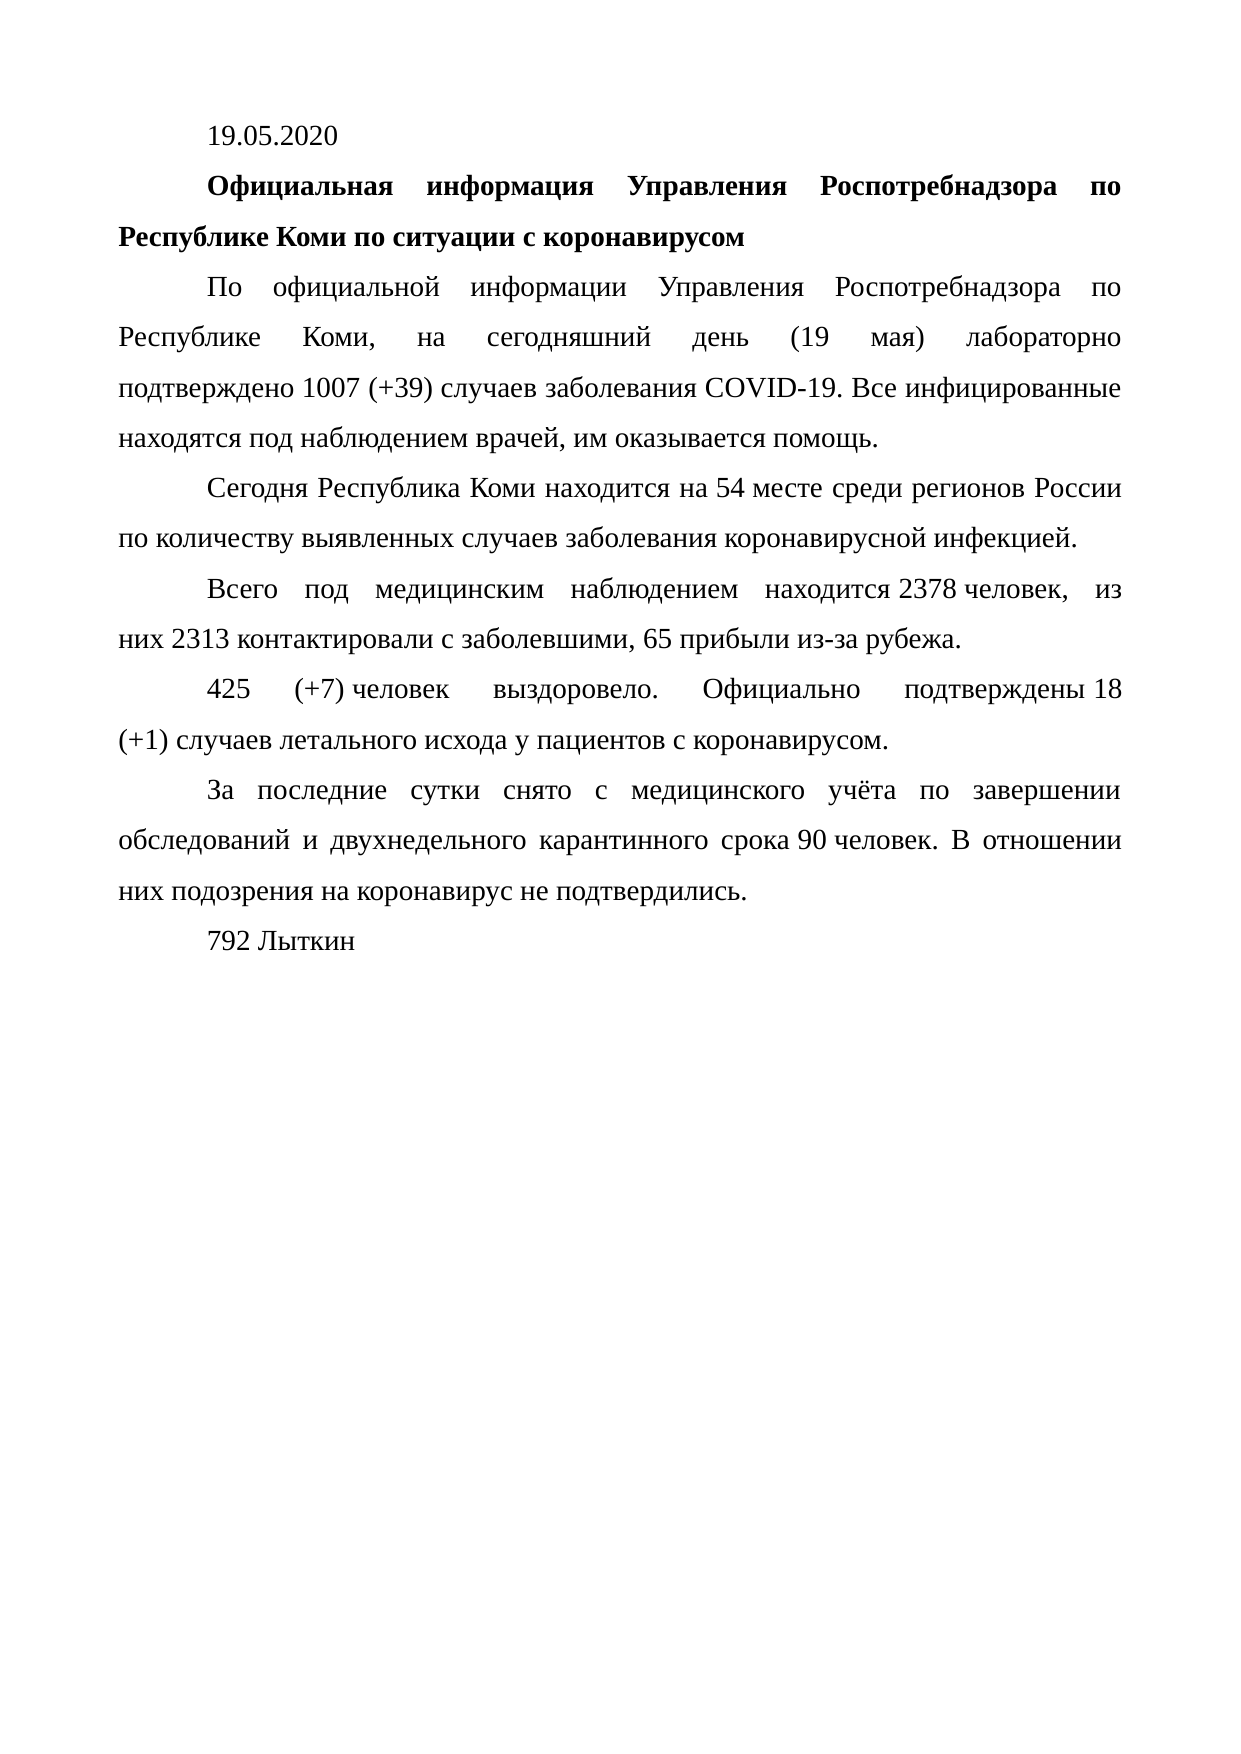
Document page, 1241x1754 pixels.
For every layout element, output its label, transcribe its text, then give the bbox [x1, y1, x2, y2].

text Официальная информация Управления Роспотребнадзора по Республике Коми по ситуации с коронавирусом [118, 168, 1122, 252]
text За последние сутки снято с медицинского учёта по завершении обследований и двухнедельного карантинного срока 90 человек. В отношении них подозрения на коронавирус не подтвердились. [118, 772, 1122, 906]
text Сегодня Республика Коми находится на 54 месте среди регионов России по количеству выявленных случаев заболевания коронавирусной инфекцией. [118, 470, 1122, 554]
text Всего под медицинским наблюдением находится 2378 человек, из них 2313 контактировали с заболевшими, 65 прибыли из-за рубежа. [118, 571, 1122, 655]
text 425 (+7) человек выздоровело. Официально подтверждены 18 (+1) случаев летального исхода у пациентов с коронавирусом. [118, 672, 1122, 755]
text 19.05.2020 [118, 118, 1122, 152]
text 792 Лыткин [118, 923, 1122, 957]
text По официальной информации Управления Роспотребнадзора по Республике Коми, на сегодняшний день (19 мая) лабораторно подтверждено 1007 (+39) случаев заболевания COVID-19. Все инфицированные находятся под наблюдением врачей, им оказывается помощь. [118, 269, 1122, 453]
